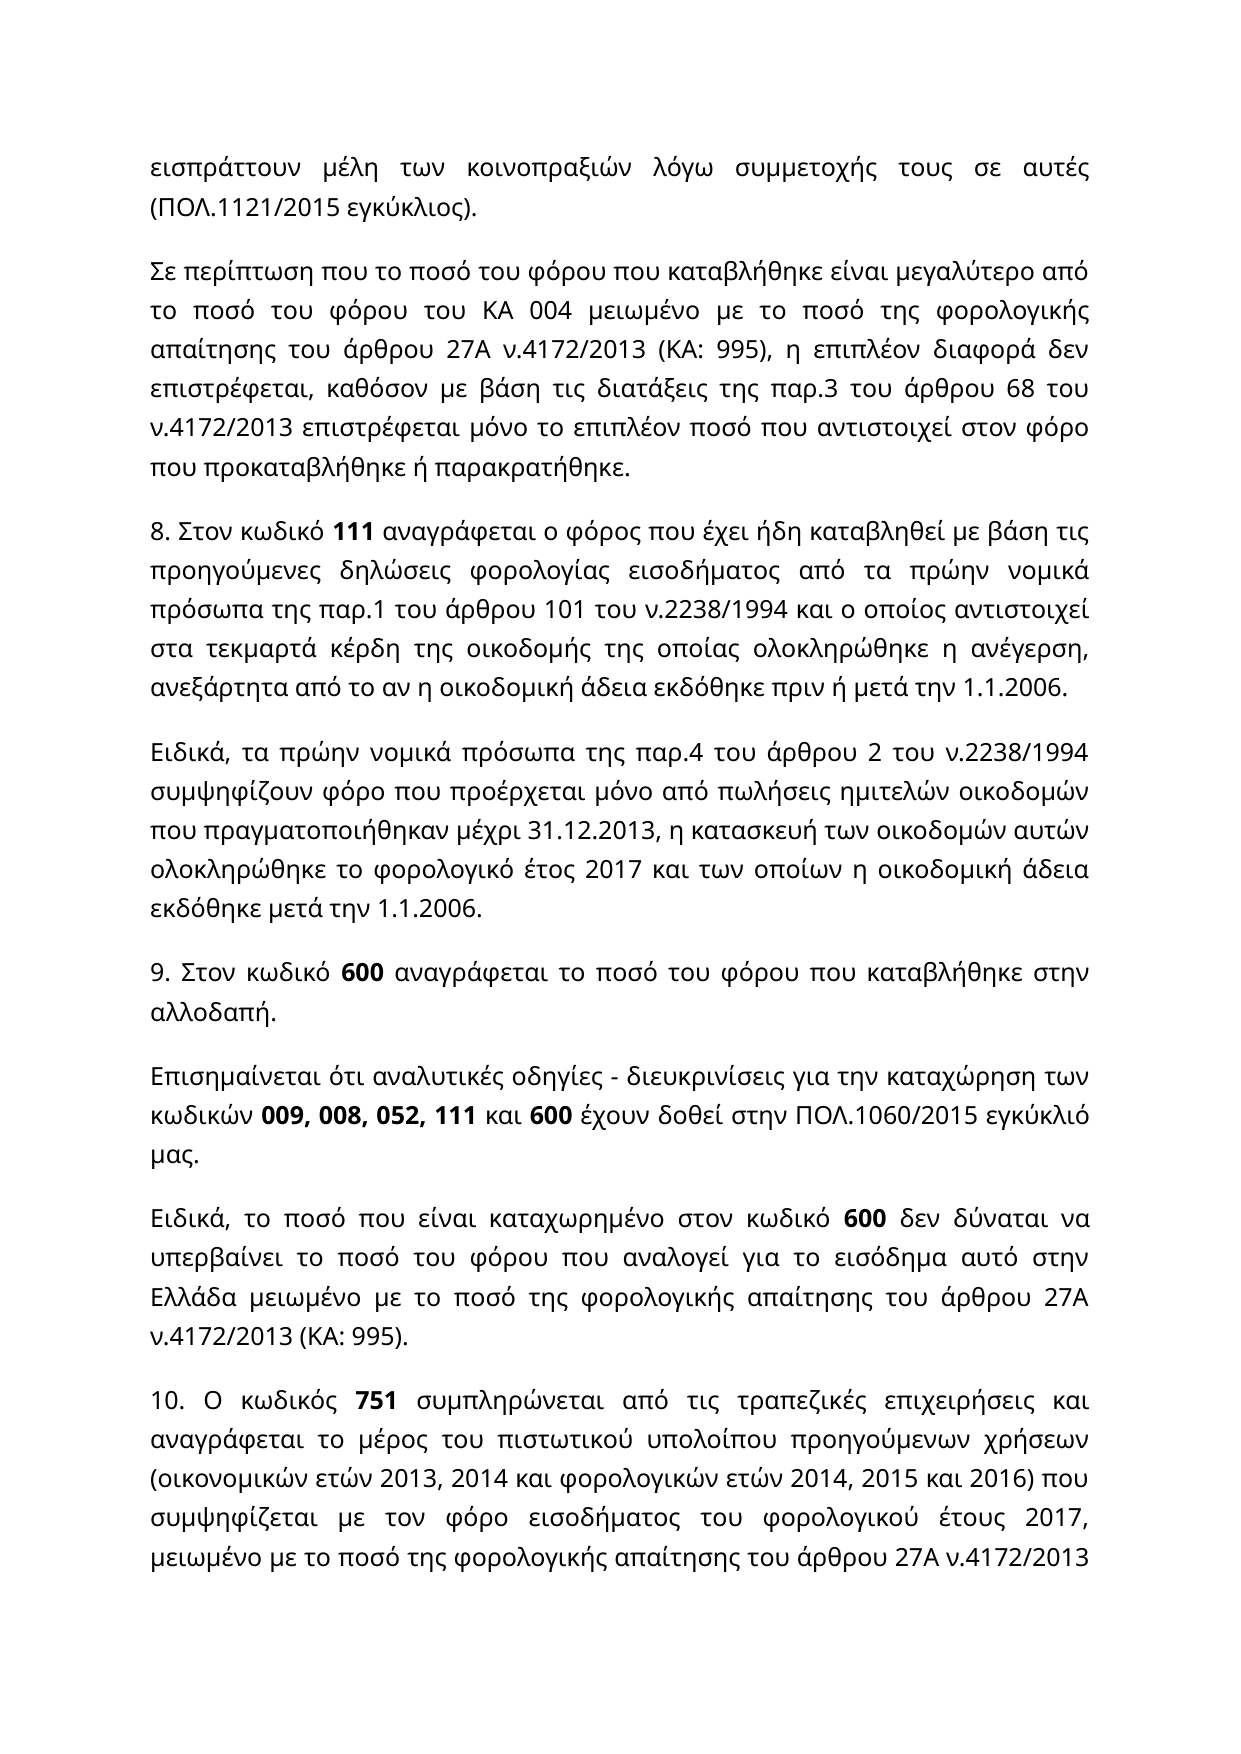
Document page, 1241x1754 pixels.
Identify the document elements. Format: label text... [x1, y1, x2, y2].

text Επισημαίνεται ότι αναλυτικές οδηγίες - διευκρινίσεις για την καταχώρηση των κωδικών 009, 008, 052, 111 και 600 έχουν δοθεί στην ΠΟΛ.1060/2015 εγκύκλιό μας. [150, 1058, 1090, 1171]
text 9. Στον κωδικό 600 αναγράφεται το ποσό του φόρου που καταβλήθηκε στην αλλοδαπή. [150, 955, 1090, 1028]
text Ειδικά, τα πρώην νομικά πρόσωπα της παρ.4 του άρθρου 2 του ν.2238/1994 συμψηφίζουν φόρο που προέρχεται μόνο από πωλήσεις ημιτελών οικοδομών που πραγματοποιήθηκαν μέχρι 31.12.2013, η κατασκευή των οικοδομών αυτών ολοκληρώθηκε το φορολογικό έτος 2017 και των οποίων η οικοδομική άδεια εκδόθηκε μετά την 1.1.2006. [150, 734, 1090, 925]
text 10. Ο κωδικός 751 συμπληρώνεται από τις τραπεζικές επιχειρήσεις και αναγράφεται το μέρος του πιστωτικού υπολοίπου προηγούμενων χρήσεων (οικονομικών ετών 2013, 2014 και φορολογικών ετών 2014, 2015 και 2016) που συμψηφίζεται με τον φόρο εισοδήματος του φορολογικού έτους 2017, μειωμένο με το ποσό της φορολογικής απαίτησης του άρθρου 27Α ν.4172/2013 [150, 1382, 1090, 1573]
text εισπράττουν μέλη των κοινοπραξιών λόγω συμμετοχής τους σε αυτές (ΠΟΛ.1121/2015 εγκύκλιος). [150, 150, 1090, 223]
text Ειδικά, το ποσό που είναι καταχωρημένο στον κωδικό 600 δεν δύναται να υπερβαίνει το ποσό του φόρου που αναλογεί για το εισόδημα αυτό στην Ελλάδα μειωμένο με το ποσό της φορολογικής απαίτησης του άρθρου 27Α ν.4172/2013 (ΚΑ: 995). [150, 1201, 1090, 1352]
text Σε περίπτωση που το ποσό του φόρου που καταβλήθηκε είναι μεγαλύτερο από το ποσό του φόρου του ΚΑ 004 μειωμένο με το ποσό της φορολογικής απαίτησης του άρθρου 27Α ν.4172/2013 (ΚΑ: 995), η επιπλέον διαφορά δεν επιστρέφεται, καθόσον με βάση τις διατάξεις της παρ.3 του άρθρου 68 του ν.4172/2013 επιστρέφεται μόνο το επιπλέον ποσό που αντιστοιχεί στον φόρο που προκαταβλήθηκε ή παρακρατήθηκε. [150, 253, 1090, 483]
text 8. Στον κωδικό 111 αναγράφεται ο φόρος που έχει ήδη καταβληθεί με βάση τις προηγούμενες δηλώσεις φορολογίας εισοδήματος από τα πρώην νομικά πρόσωπα της παρ.1 του άρθρου 101 του ν.2238/1994 και ο οποίος αντιστοιχεί στα τεκμαρτά κέρδη της οικοδομής της οποίας ολοκληρώθηκε η ανέγερση, ανεξάρτητα από το αν η οικοδομική άδεια εκδόθηκε πριν ή μετά την 1.1.2006. [150, 513, 1090, 704]
